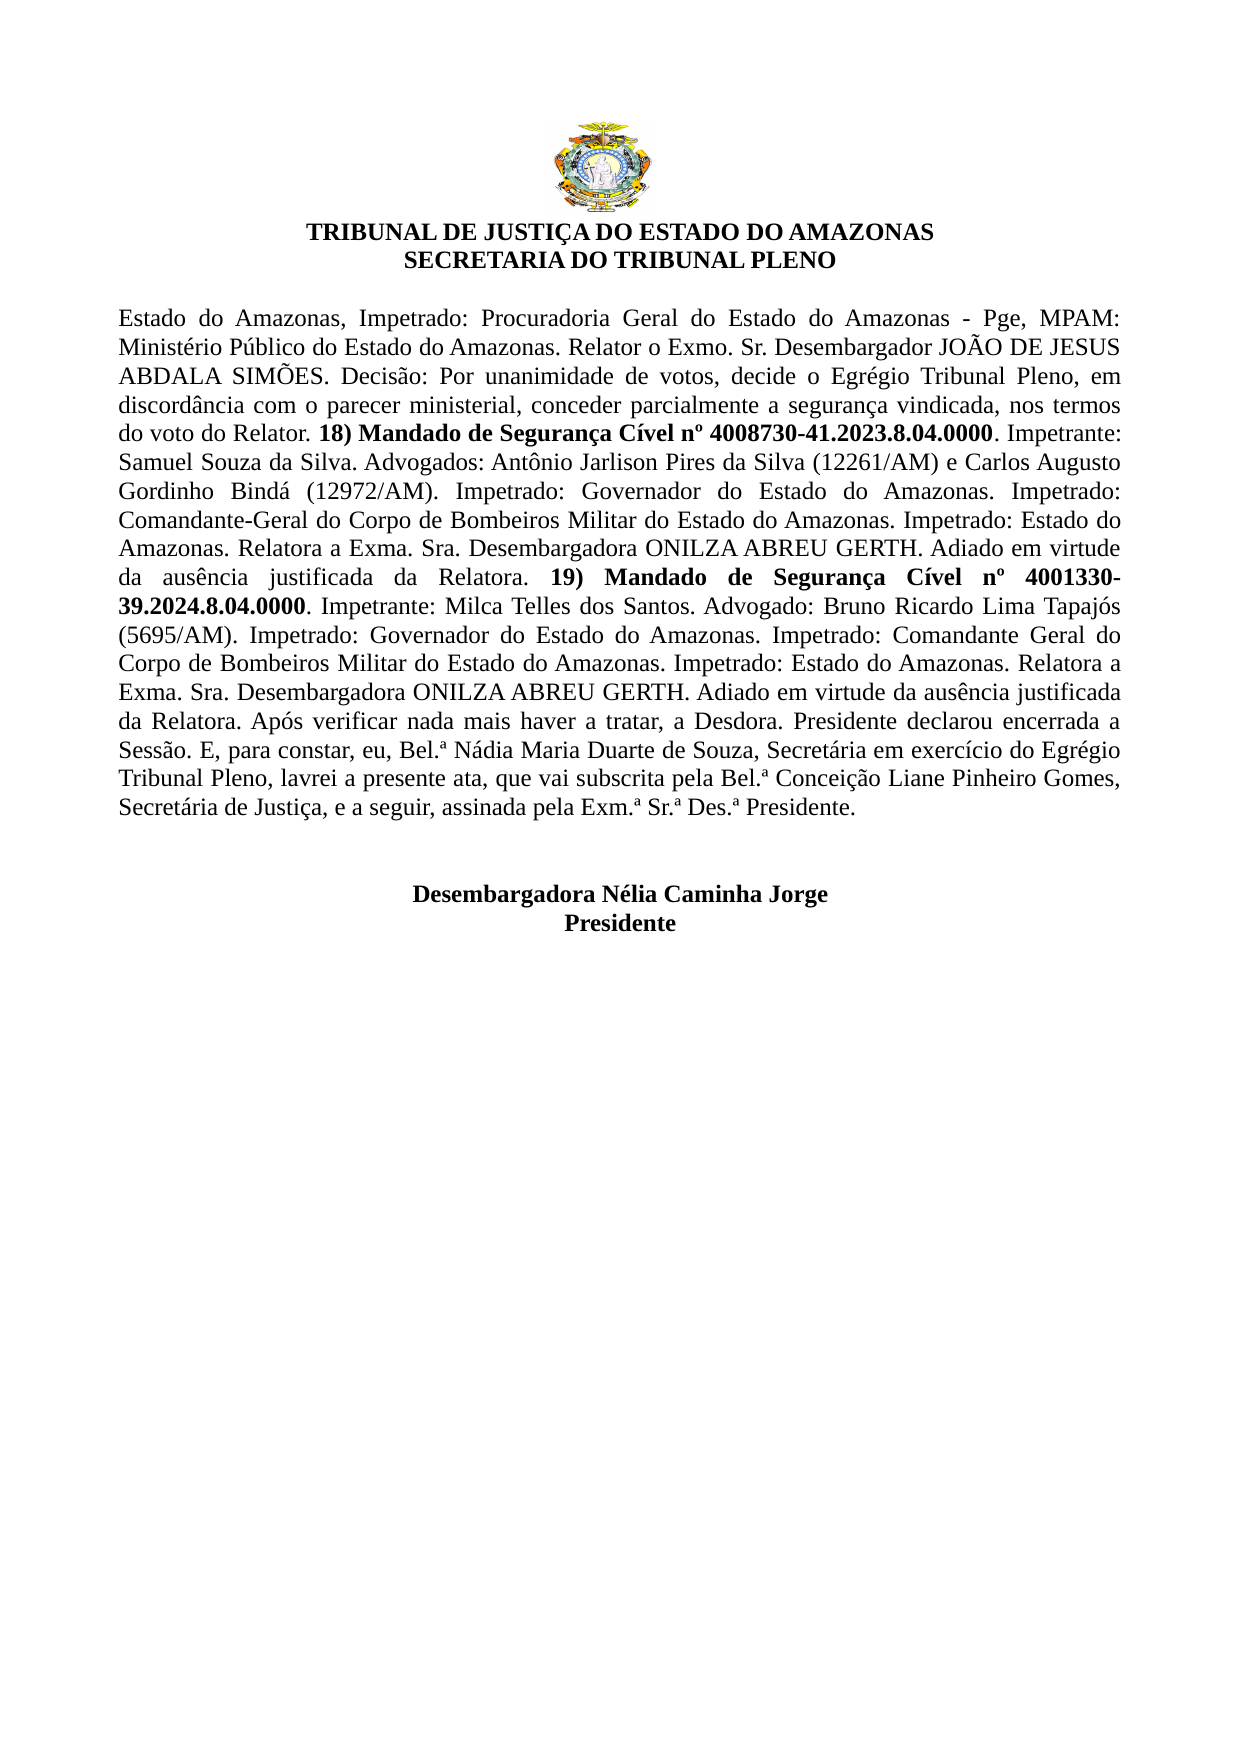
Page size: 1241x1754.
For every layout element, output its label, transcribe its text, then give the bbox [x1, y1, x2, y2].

picture [548, 119, 655, 216]
text Estado do Amazonas, Impetrado: Procuradoria Geral do Estado do Amazonas - Pge, MPAM: Ministério Público do Estado do Amazonas. Relator o Exmo. Sr. Desembargador JOÃO DE JESUS ABDALA SIMÕES. Decisão: Por unanimidade de votos, decide o Egrégio Tribunal Pleno, em discordância com o parecer ministerial, conceder parcialmente a segurança vindicada, nos termos do voto do Relator. 18) Mandado de Segurança Cível nº 4008730-41.2023.8.04.0000. Impetrante: Samuel Souza da Silva. Advogados: Antônio Jarlison Pires da Silva (12261/AM) e Carlos Augusto Gordinho Bindá (12972/AM). Impetrado: Governador do Estado do Amazonas. Impetrado: Comandante-Geral do Corpo de Bombeiros Militar do Estado do Amazonas. Impetrado: Estado do Amazonas. Relatora a Exma. Sra. Desembargadora ONILZA ABREU GERTH. Adiado em virtude da ausência justificada da Relatora. 19) Mandado de Segurança Cível nº 4001330-39.2024.8.04.0000. Impetrante: Milca Telles dos Santos. Advogado: Bruno Ricardo Lima Tapajós (5695/AM). Impetrado: Governador do Estado do Amazonas. Impetrado: Comandante Geral do Corpo de Bombeiros Militar do Estado do Amazonas. Impetrado: Estado do Amazonas. Relatora a Exma. Sra. Desembargadora ONILZA ABREU GERTH. Adiado em virtude da ausência justificada da Relatora. Após verificar nada mais haver a tratar, a Desdora. Presidente declarou encerrada a Sessão. E, para constar, eu, Bel.ª Nádia Maria Duarte de Souza, Secretária em exercício do Egrégio Tribunal Pleno, lavrei a presente ata, que vai subscrita pela Bel.ª Conceição Liane Pinheiro Gomes, Secretária de Justiça, e a seguir, assinada pela Exm.ª Sr.ª Des.ª Presidente. [118, 303, 1122, 821]
text Desembargadora Nélia Caminha Jorge [131, 879, 1110, 908]
text Presidente [118, 908, 1122, 937]
